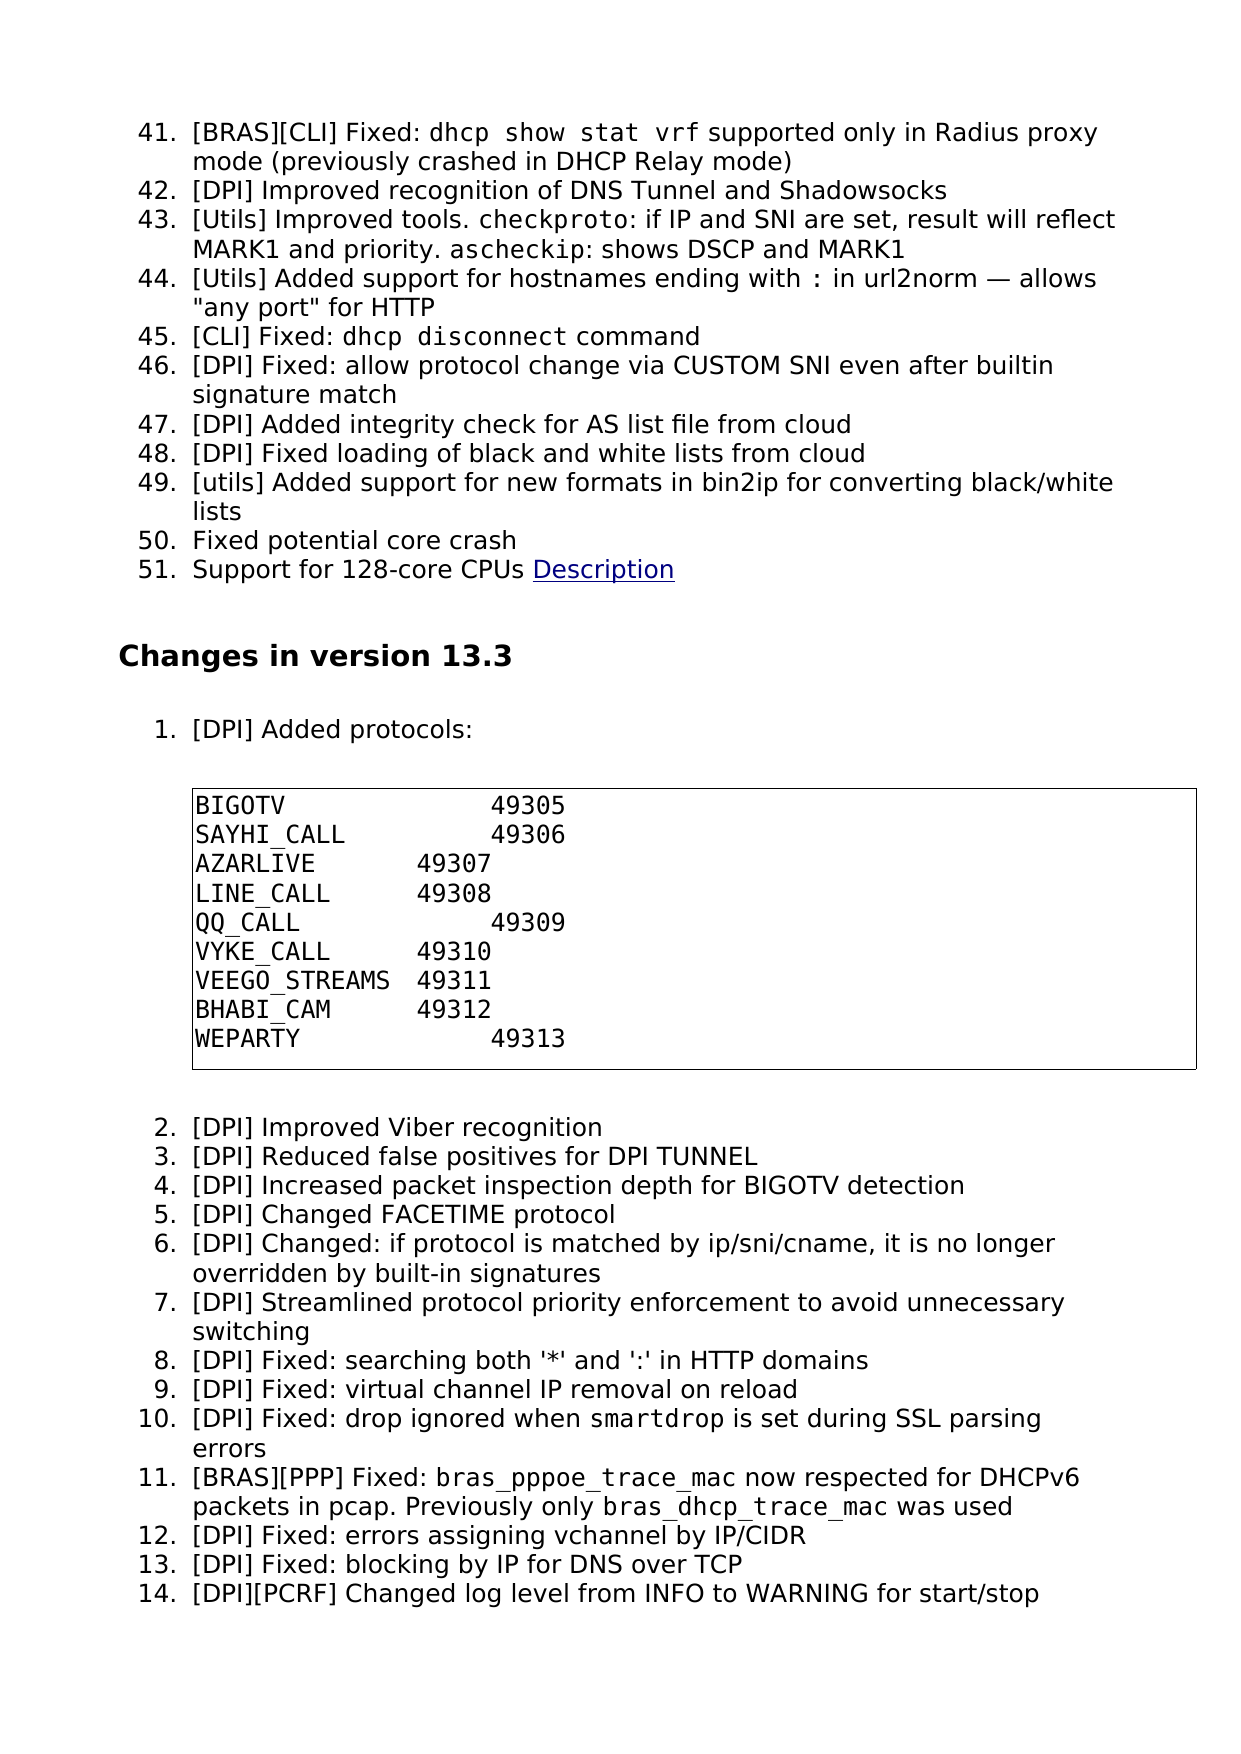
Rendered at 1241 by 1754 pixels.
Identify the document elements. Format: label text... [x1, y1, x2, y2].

list [DPI] Added integrity check for AS list file from cloud [177, 410, 1122, 439]
list [DPI] Streamlined protocol priority enforcement to avoid unnecessary switching [177, 1288, 1122, 1346]
table_header BIGOTV 49305 SAYHI_CALL 49306 AZARLIVE 49307 LINE_CALL 49308 QQ_CALL 49309 VYKE_CALL 49310 VEEGO_STREAMS 49311 BHABI_CAM 49312 WEPARTY 49313 [193, 789, 1196, 1068]
list [Utils] Improved tools. checkproto: if IP and SNI are set, result will reflect MARK1 and priority. ascheckip: shows DSCP and MARK1 [177, 206, 1122, 264]
list [BRAS][CLI] Fixed: dhcp show stat vrf supported only in Radius proxy mode (previously crashed in DHCP Relay mode) [177, 118, 1122, 176]
list [DPI] Fixed: drop ignored when smartdrop is set during SSL parsing errors [177, 1404, 1122, 1463]
list Fixed potential core crash [177, 526, 1122, 556]
list [DPI] Changed FACETIME protocol [177, 1200, 1122, 1229]
list [DPI] Fixed: errors assigning vchannel by IP/CIDR [177, 1521, 1122, 1550]
list [DPI] Improved recognition of DNS Tunnel and Shadowsocks [177, 176, 1122, 206]
list [DPI] Improved Viber recognition [177, 1113, 1122, 1142]
list [DPI][PCRF] Changed log level from INFO to WARNING for start/stop [177, 1579, 1122, 1609]
list [BRAS][PPP] Fixed: bras_pppoe_trace_mac now respected for DHCPv6 packets in pcap. Previously only bras_dhcp_trace_mac was used [177, 1463, 1122, 1521]
list [CLI] Fixed: dhcp disconnect command [177, 322, 1122, 351]
list [DPI] Reduced false positives for DPI TUNNEL [177, 1142, 1122, 1171]
list [DPI] Changed: if protocol is matched by ip/sni/cname, it is no longer overridden by built-in signatures [177, 1229, 1122, 1288]
list [utils] Added support for new formats in bin2ip for converting black/white lists [177, 468, 1122, 526]
list Support for 128-core CPUs Description [177, 556, 1122, 585]
list [DPI] Increased packet inspection depth for BIGOTV detection [177, 1171, 1122, 1200]
list [DPI] Added protocols: [177, 715, 1122, 773]
list [DPI] Fixed: blocking by IP for DNS over TCP [177, 1550, 1122, 1579]
list [DPI] Fixed: allow protocol change via CUSTOM SNI even after builtin signature match [177, 351, 1122, 410]
subtitle Changes in version 13.3 [118, 639, 1122, 673]
list [DPI] Fixed loading of black and white lists from cloud [177, 439, 1122, 468]
list [DPI] Fixed: searching both '*' and ':' in HTTP domains [177, 1346, 1122, 1375]
list [Utils] Added support for hostnames ending with : in url2norm — allows "any port" for HTTP [177, 264, 1122, 322]
list [DPI] Fixed: virtual channel IP removal on reload [177, 1375, 1122, 1404]
